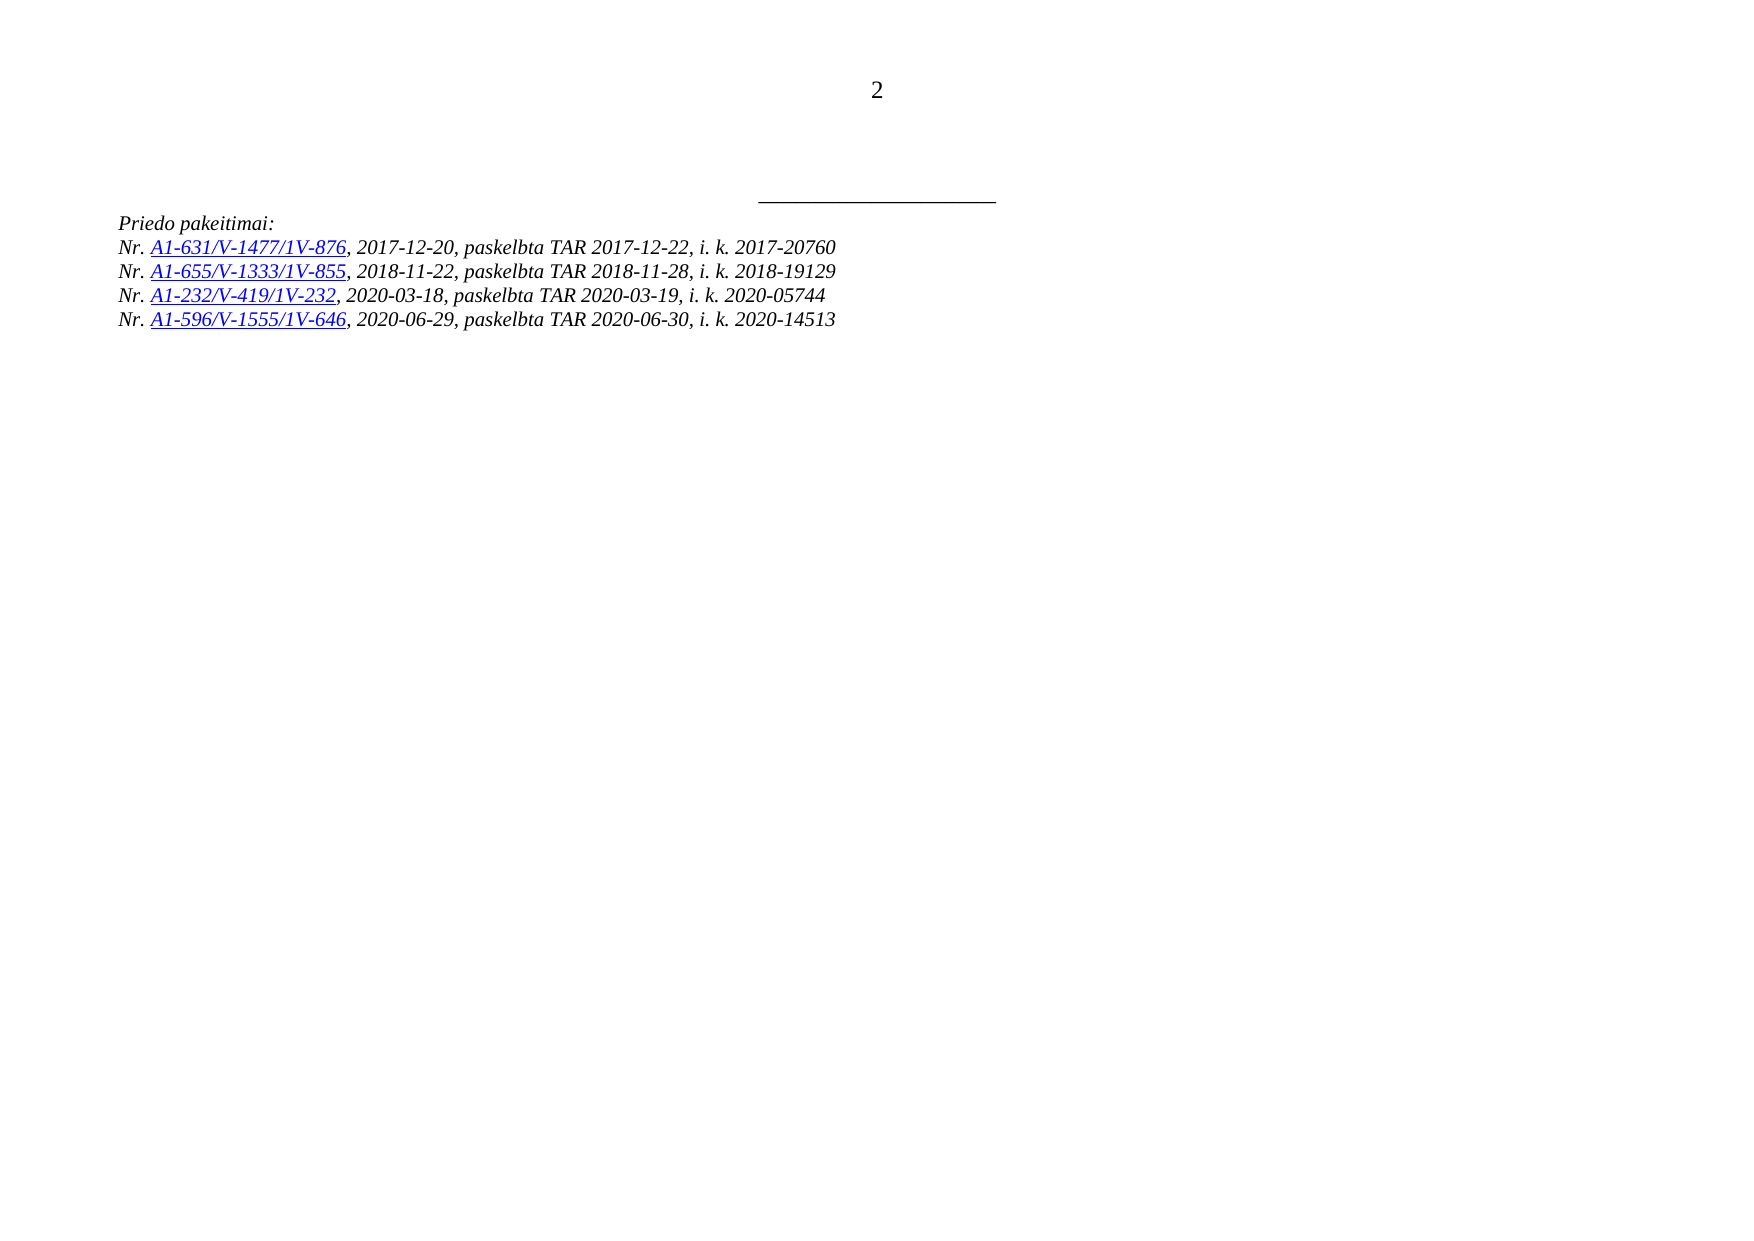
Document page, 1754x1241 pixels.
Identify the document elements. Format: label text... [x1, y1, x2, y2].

text Nr. A1-631/V-1477/1V-876, 2017-12-20, paskelbta TAR 2017-12-22, i. k. 2017-20760 [118, 235, 1636, 259]
text ___________________ [118, 177, 1636, 206]
text Nr. A1-232/V-419/1V-232, 2020-03-18, paskelbta TAR 2020-03-19, i. k. 2020-05744 [118, 283, 1636, 307]
text Nr. A1-655/V-1333/1V-855, 2018-11-22, paskelbta TAR 2018-11-28, i. k. 2018-19129 [118, 259, 1636, 283]
text Nr. A1-596/V-1555/1V-646, 2020-06-29, paskelbta TAR 2020-06-30, i. k. 2020-14513 [118, 307, 1636, 331]
text Priedo pakeitimai: [118, 211, 1636, 235]
